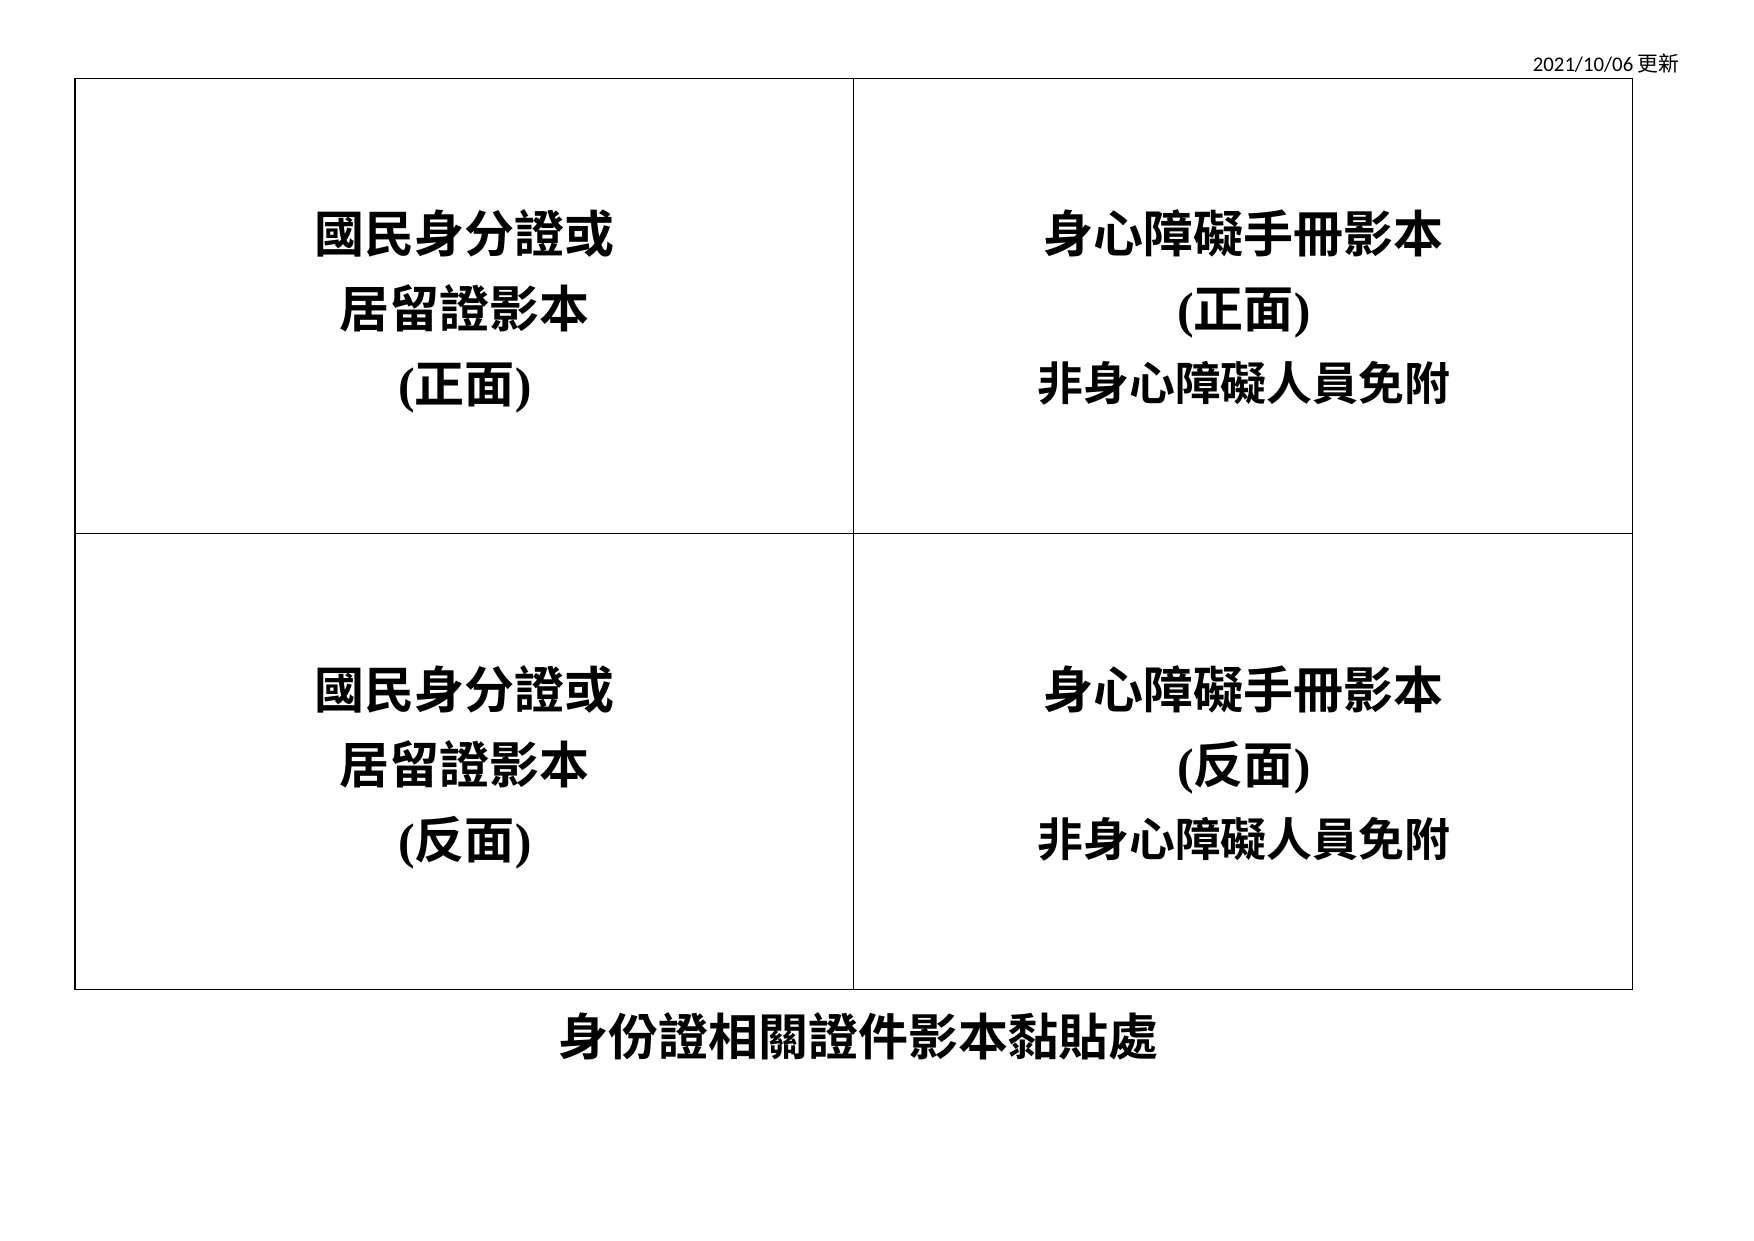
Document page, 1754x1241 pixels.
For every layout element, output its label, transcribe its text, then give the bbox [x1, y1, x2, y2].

table_header 國民身分證或 居留證影本 (正面) [76, 79, 853, 533]
table_header 身心障礙手冊影本 (正面) 非身心障礙人員免附 [854, 79, 1632, 533]
table_cell 國民身分證或 居留證影本 (反面) [76, 534, 853, 989]
text 身份證相關證件影本黏貼處 [559, 997, 1170, 1069]
table_cell 身心障礙手冊影本 (反面) 非身心障礙人員免附 [854, 534, 1632, 989]
